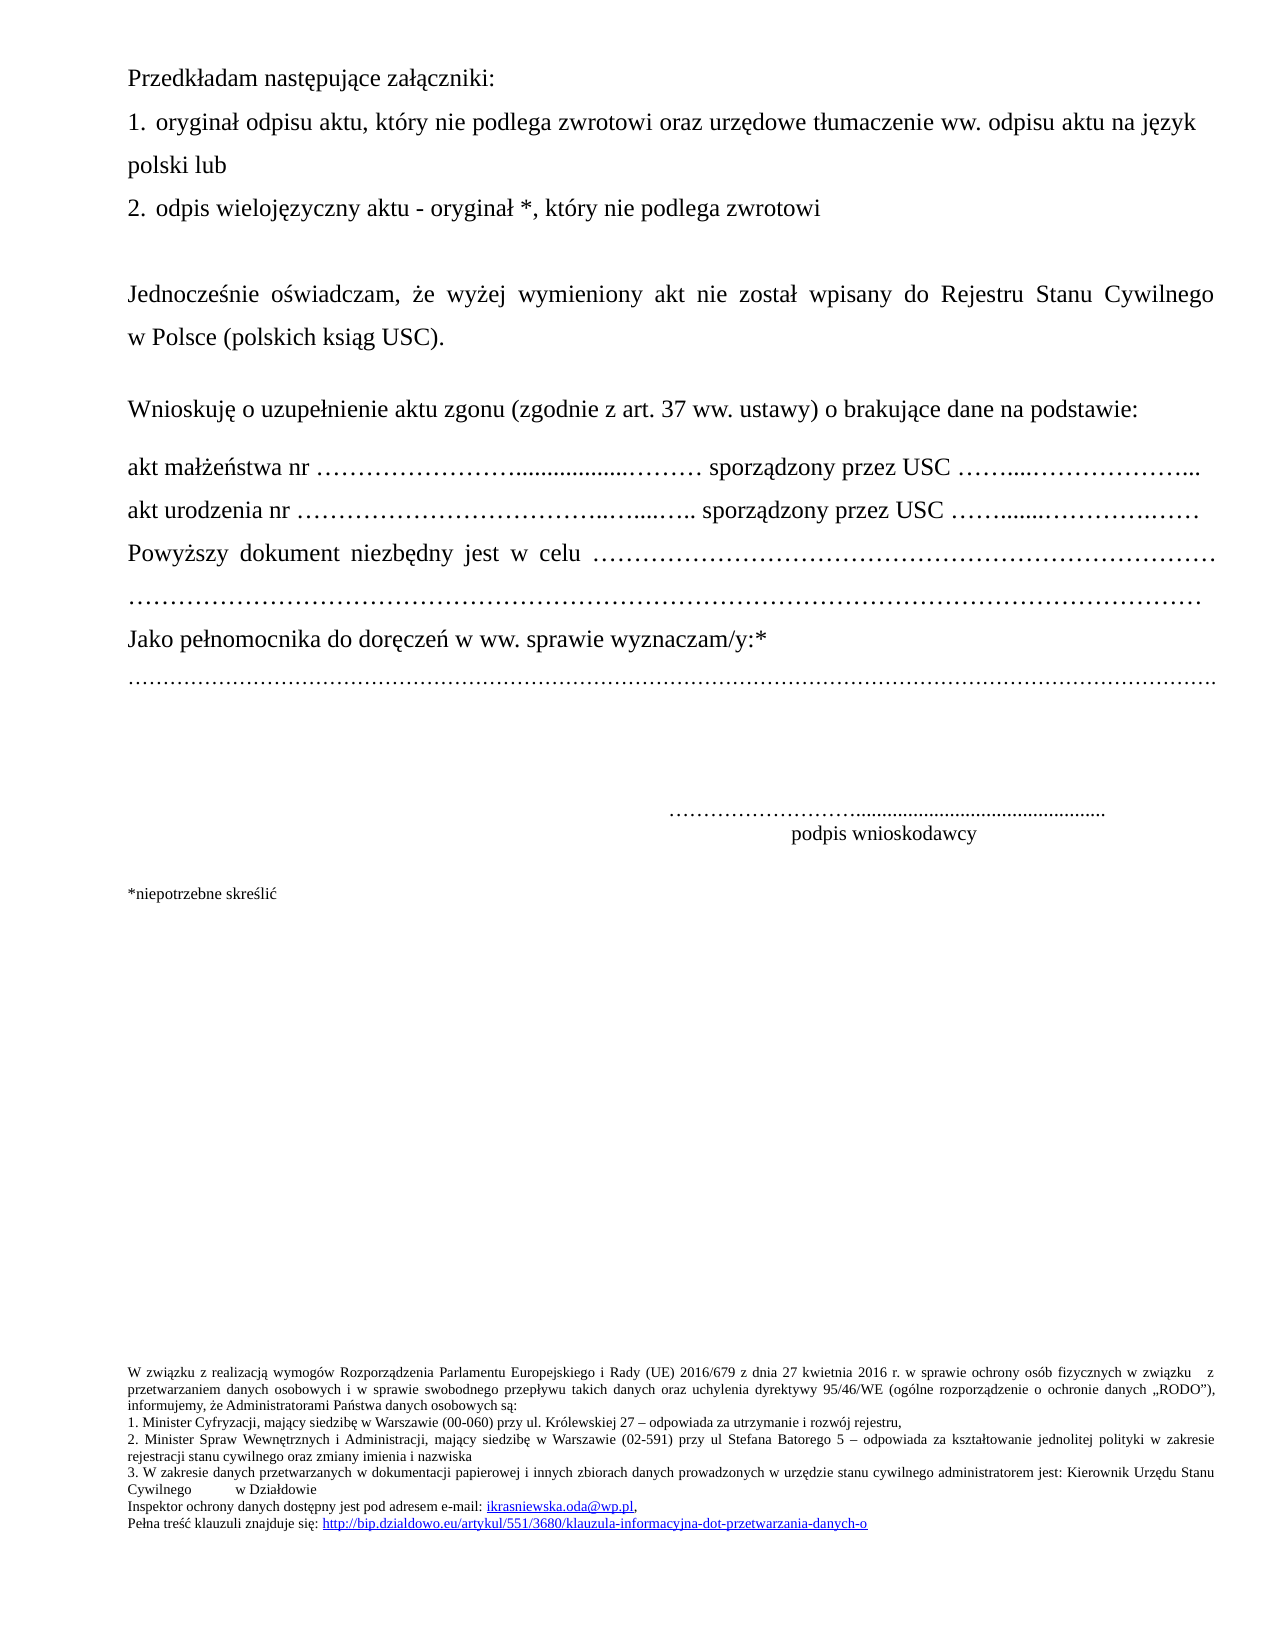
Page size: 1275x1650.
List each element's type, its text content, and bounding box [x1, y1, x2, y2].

text akt urodzenia nr ………………………………..…....….. sporządzony przez USC …….......………….…… [127, 495, 1217, 523]
text W związku z realizacją wymogów Rozporządzenia Parlamentu Europejskiego i Rady (UE) 2016/679 z dnia 27 kwietnia 2016 r. w sprawie ochrony osób fizycznych w związku z przetwarzaniem danych osobowych i w sprawie swobodnego przepływu takich danych oraz uchylenia dyrektywy 95/46/WE (ogólne rozporządzenie o ochronie danych „RODO”), informujemy, że Administratorami Państwa danych osobowych są: [127, 1364, 1216, 1414]
text Wnioskuję o uzupełnienie aktu zgonu (zgodnie z art. 37 ww. ustawy) o brakujące dane na podstawie: [127, 394, 1217, 423]
text akt małżeństwa nr ……………………..................……… sporządzony przez USC ……....………………... [127, 452, 1217, 480]
text 1. Minister Cyfryzacji, mający siedzibę w Warszawie (00-060) przy ul. Królewskiej 27 – odpowiada za utrzymanie i rozwój rejestru, [127, 1414, 1216, 1431]
text Pełna treść klauzuli znajduje się: http://bip.dzialdowo.eu/artykul/551/3680/klauzula-informacyjna-dot-przetwarzania-danych-o [127, 1514, 1216, 1531]
text Jednocześnie oświadczam, że wyżej wymieniony akt nie został wpisany do Rejestru Stanu Cywilnego w Polsce (polskich ksiąg USC). [127, 279, 1216, 351]
text Jako pełnomocnika do doręczeń w ww. sprawie wyznaczam/y:* …………………………………………………………………………………………………………………………………………. [127, 624, 1217, 689]
text *niepotrzebne skreślić [127, 883, 1198, 903]
text 3. W zakresie danych przetwarzanych w dokumentacji papierowej i innych zbiorach danych prowadzonych w urzędzie stanu cywilnego administratorem jest: Kierownik Urzędu Stanu Cywilnego w Działdowie [127, 1464, 1216, 1498]
list oryginał odpisu aktu, który nie podlega zwrotowi oraz urzędowe tłumaczenie ww. odpisu aktu na język polski lub [127, 107, 1198, 178]
text ………………………................................................ [496, 797, 1198, 821]
text Inspektor ochrony danych dostępny jest pod adresem e-mail: ikrasniewska.oda@wp.pl, [127, 1498, 1216, 1514]
text Powyższy dokument niezbędny jest w celu ………………………………………………………………… ………………………………………………………………………………………………………………… [127, 538, 1217, 610]
text Przedkładam następujące załączniki: [127, 63, 1198, 92]
list odpis wielojęzyczny aktu - oryginał *, który nie podlega zwrotowi [127, 193, 1198, 222]
text 2. Minister Spraw Wewnętrznych i Administracji, mający siedzibę w Warszawie (02-591) przy ul Stefana Batorego 5 – odpowiada za kształtowanie jednolitej polityki w zakresie rejestracji stanu cywilnego oraz zmiany imienia i nazwiska [127, 1431, 1216, 1464]
text podpis wnioskodawcy [570, 821, 1198, 845]
